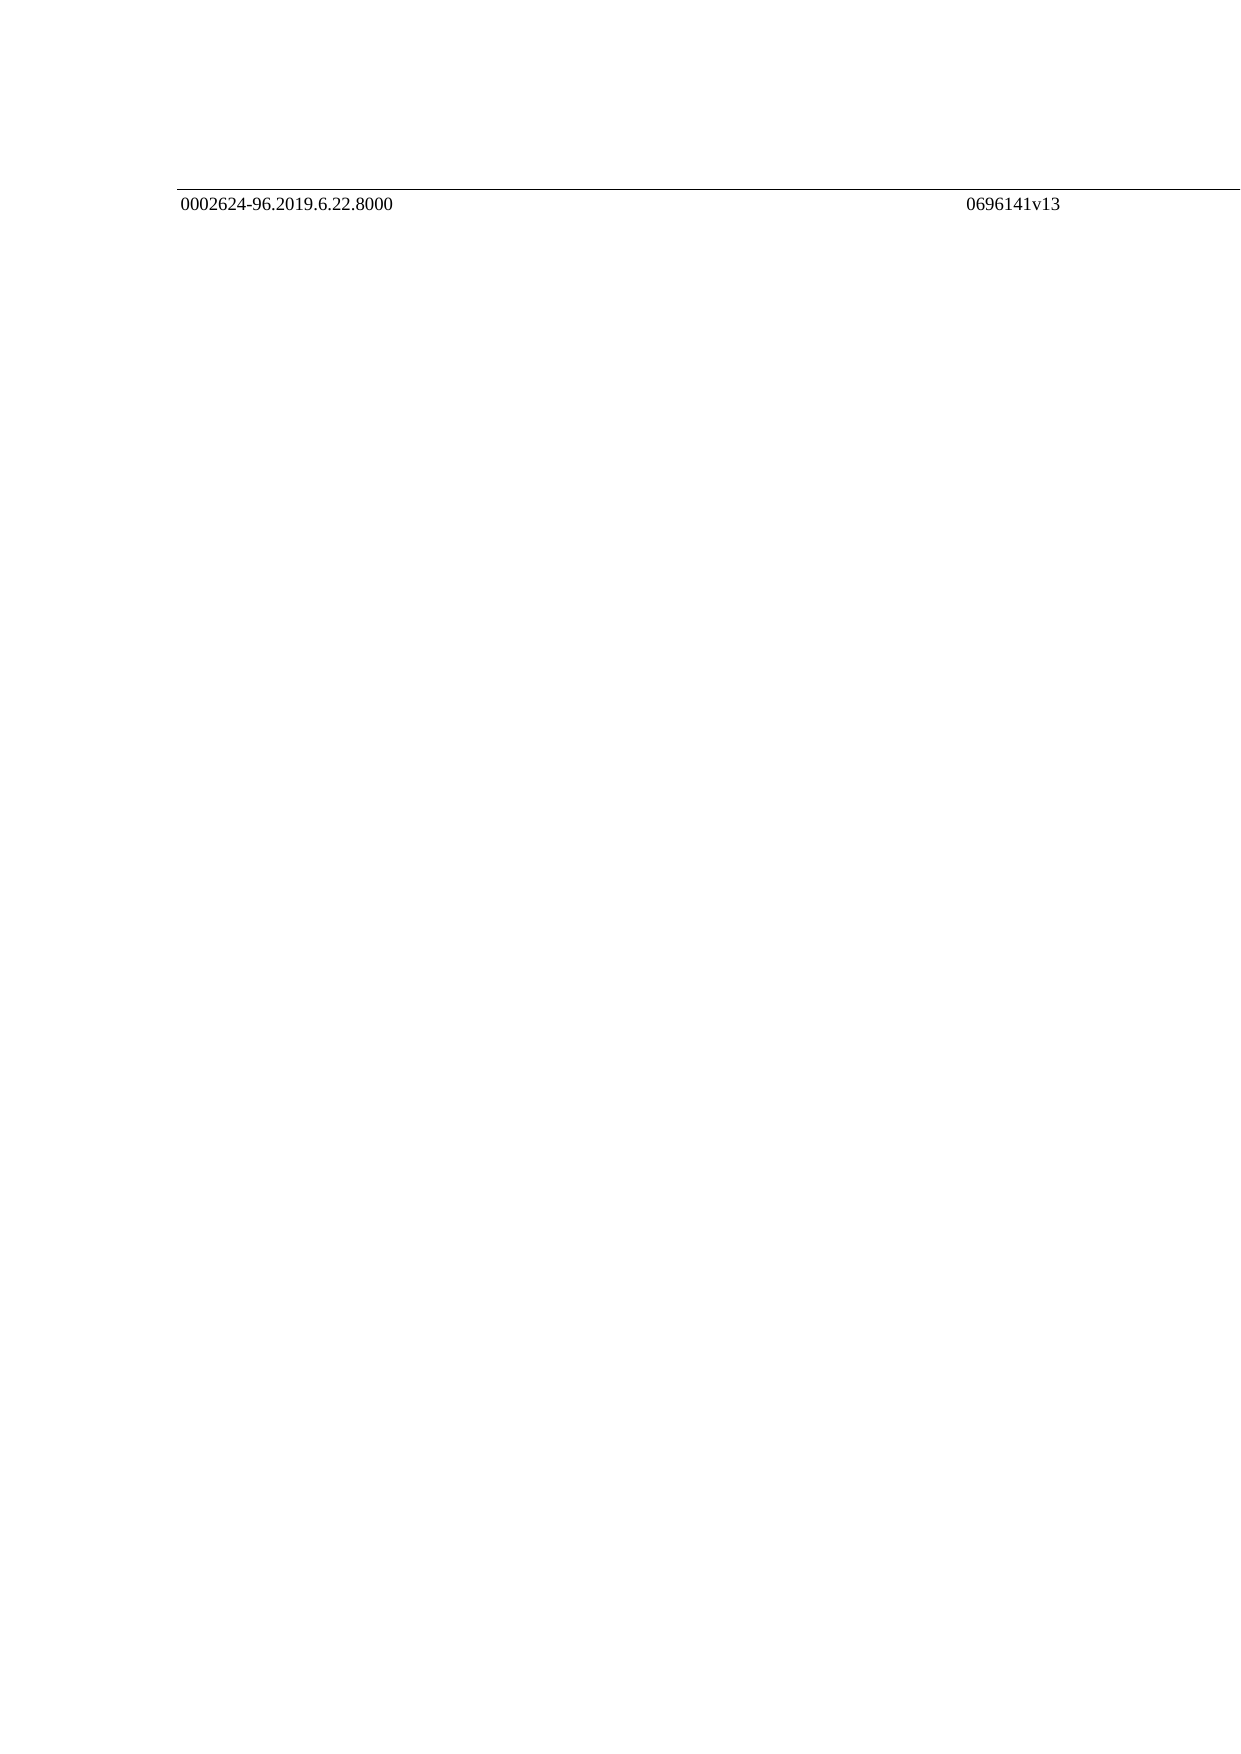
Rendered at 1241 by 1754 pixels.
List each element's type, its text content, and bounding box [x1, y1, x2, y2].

table_header 0002624-96.2019.6.22.8000 [177, 190, 620, 217]
table_header 0696141v13 [620, 190, 1063, 217]
